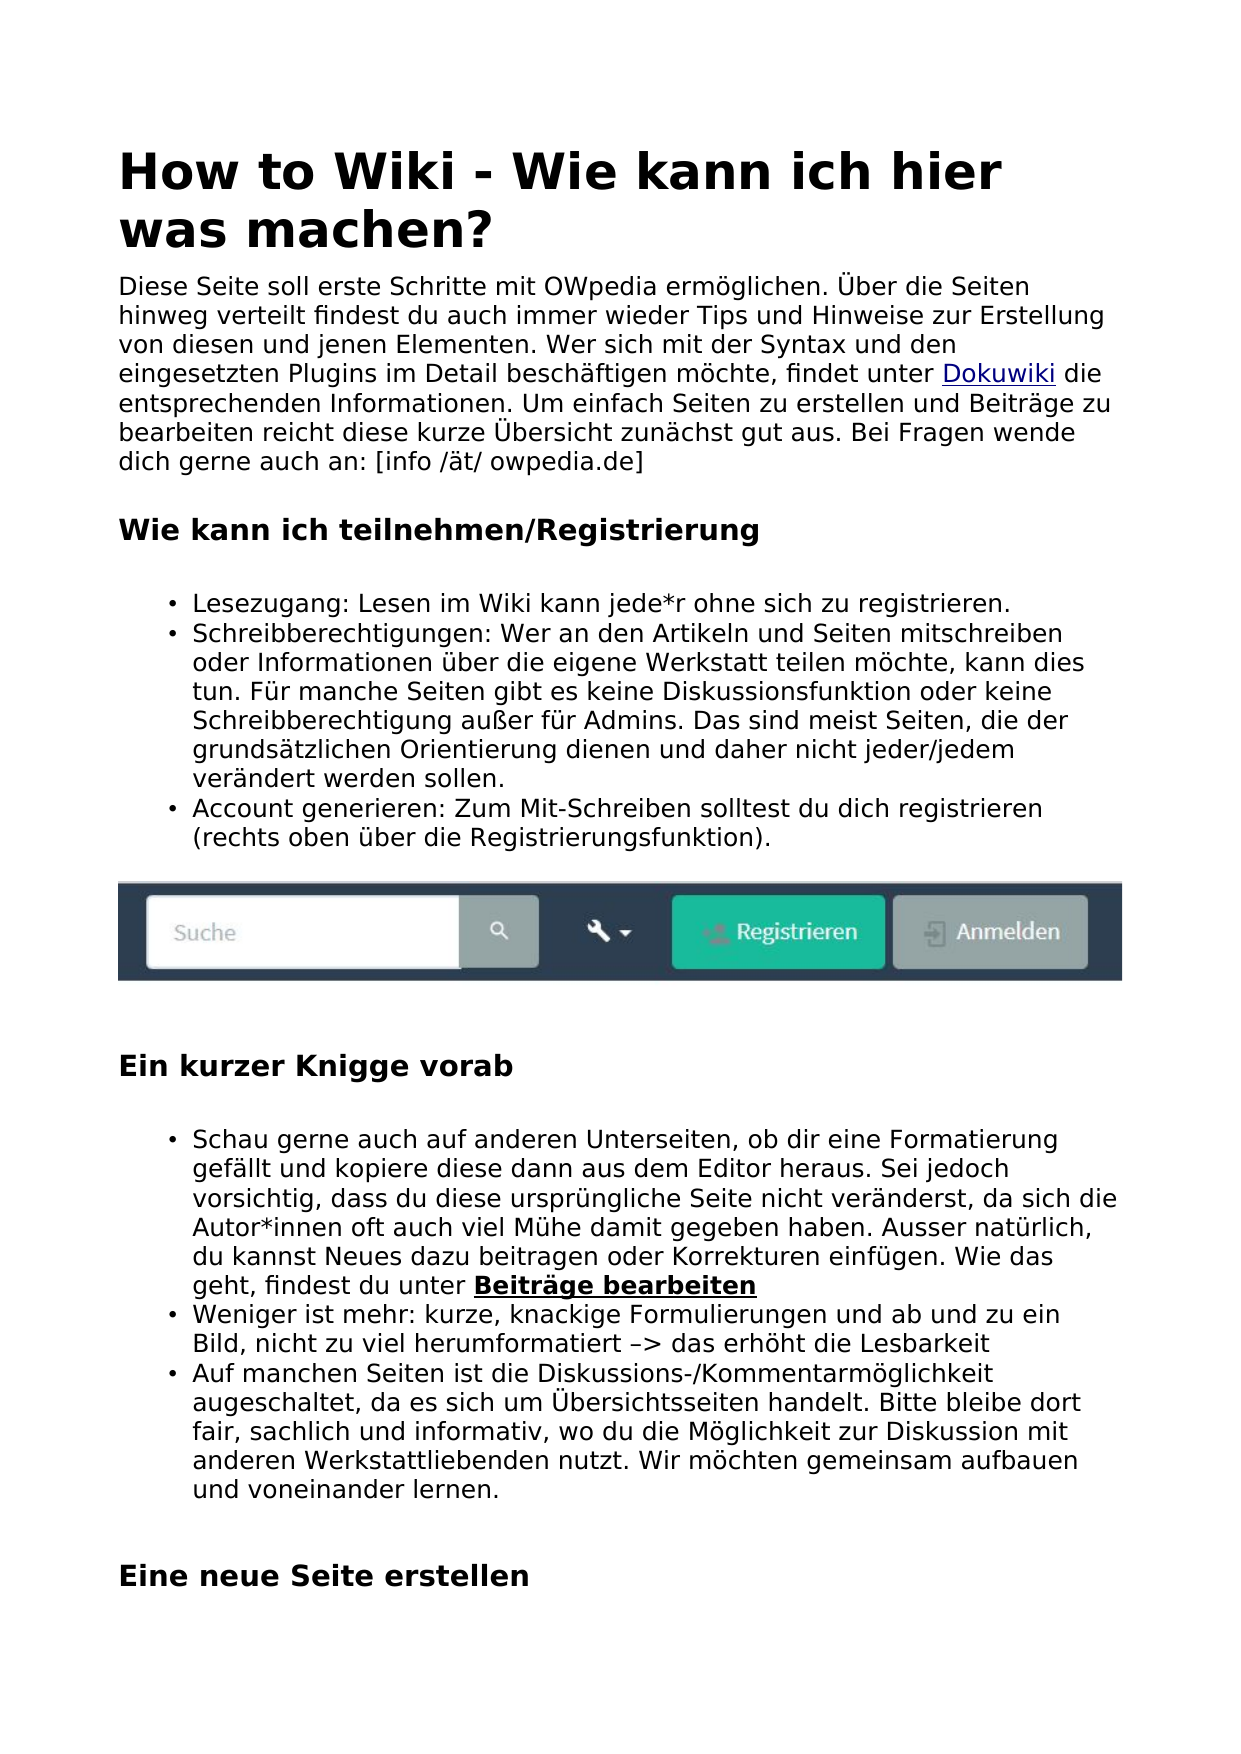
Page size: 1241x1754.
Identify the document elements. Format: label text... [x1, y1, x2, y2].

list Lesezugang: Lesen im Wiki kann jede*r ohne sich zu registrieren. [177, 590, 1122, 619]
list Weniger ist mehr: kurze, knackige Formulierungen und ab und zu ein Bild, nicht zu viel herumformatiert –> das erhöht die Lesbarkeit [177, 1300, 1122, 1359]
subtitle How to Wiki - Wie kann ich hier was machen? [118, 143, 1122, 259]
subtitle Wie kann ich teilnehmen/Registrierung [118, 514, 1122, 548]
list Schau gerne auch auf anderen Unterseiten, ob dir eine Formatierung gefällt und kopiere diese dann aus dem Editor heraus. Sei jedoch vorsichtig, dass du diese ursprüngliche Seite nicht veränderst, da sich die Autor*innen oft auch viel Mühe damit gegeben haben. Ausser natürlich, du kannst Neues dazu beitragen oder Korrekturen einfügen. Wie das geht, findest du unter Beiträge bearbeiten [177, 1125, 1122, 1300]
list Schreibberechtigungen: Wer an den Artikeln und Seiten mitschreiben oder Informationen über die eigene Werkstatt teilen möchte, kann dies tun. Für manche Seiten gibt es keine Diskussionsfunktion oder keine Schreibberechtigung außer für Admins. Das sind meist Seiten, die der grundsätzlichen Orientierung dienen und daher nicht jeder/jedem verändert werden sollen. [177, 619, 1122, 794]
subtitle Ein kurzer Knigge vorab [118, 1049, 1122, 1083]
list Auf manchen Seiten ist die Diskussions-/Kommentarmöglichkeit augeschaltet, da es sich um Übersichtsseiten handelt. Bitte bleibe dort fair, sachlich und informativ, wo du die Möglichkeit zur Diskussion mit anderen Werkstattliebenden nutzt. Wir möchten gemeinsam aufbauen und voneinander lernen. [177, 1359, 1122, 1504]
text Diese Seite soll erste Schritte mit OWpedia ermöglichen. Über die Seiten hinweg verteilt findest du auch immer wieder Tips und Hinweise zur Erstellung von diesen und jenen Elementen. Wer sich mit der Syntax und den eingesetzten Plugins im Detail beschäftigen möchte, findet unter Dokuwiki die entsprechenden Informationen. Um einfach Seiten zu erstellen und Beiträge zu bearbeiten reicht diese kurze Übersicht zunächst gut aus. Bei Fragen wende dich gerne auch an: [info /ät/ owpedia.de] [118, 272, 1122, 476]
list Account generieren: Zum Mit-Schreiben solltest du dich registrieren (rechts oben über die Registrierungsfunktion). [177, 794, 1122, 852]
picture [118, 881, 1123, 1012]
subtitle Eine neue Seite erstellen [118, 1559, 1122, 1593]
